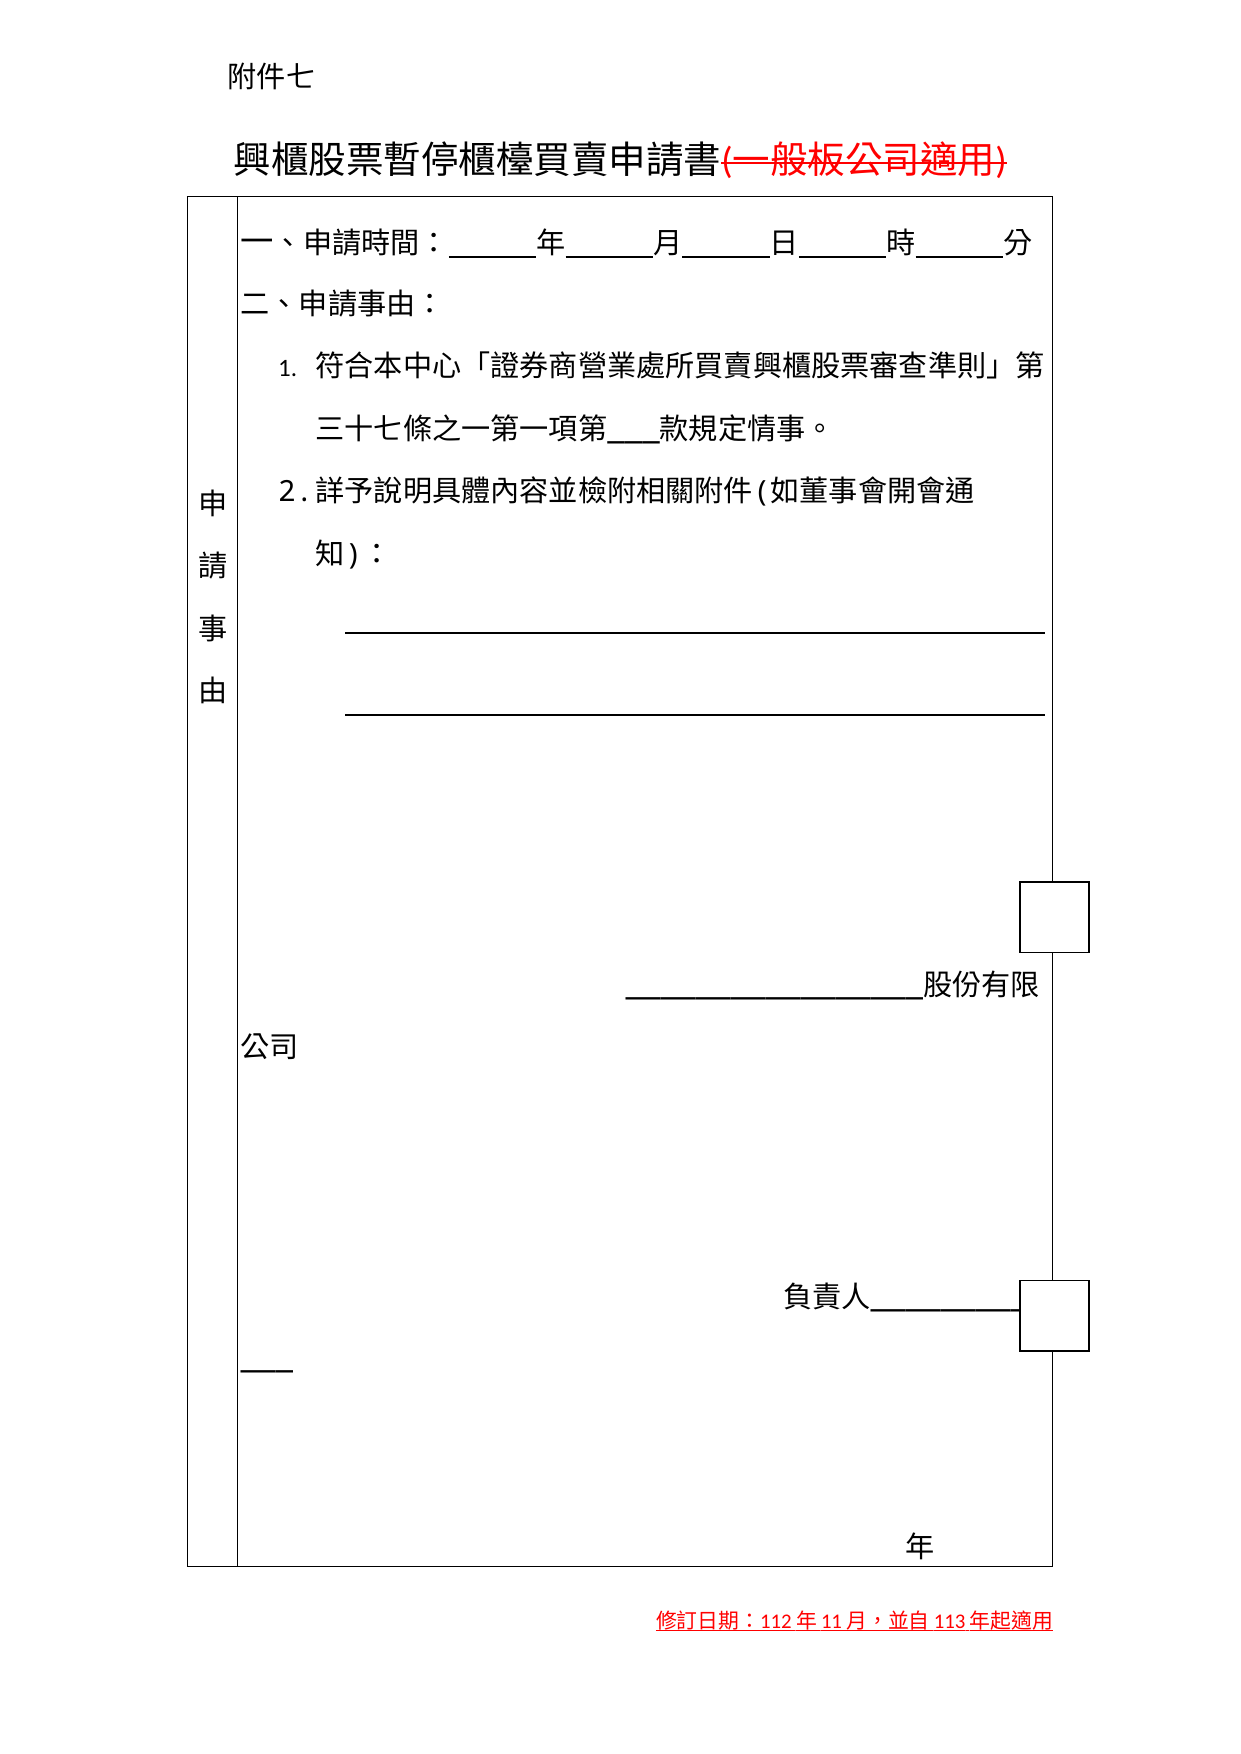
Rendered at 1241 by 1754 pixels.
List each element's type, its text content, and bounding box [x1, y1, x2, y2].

table_header 申請事由 [188, 197, 237, 1566]
table_header 一、申請時間： 年 月 日 時 分 二、申請事由： 符合本中心「證券商營業處所買賣興櫃股票審查準則」第三十七條之一第一項第___款規定情事。 詳予說明具體內容並檢附相關附件(如董事會開會通知)： _________________股份有限公司 負責人_____________ 年 月 日 [238, 197, 1052, 1566]
text 附件七 [227, 54, 393, 96]
text 興櫃股票暫停櫃檯買賣申請書(一般板公司適用) [187, 46, 1053, 177]
